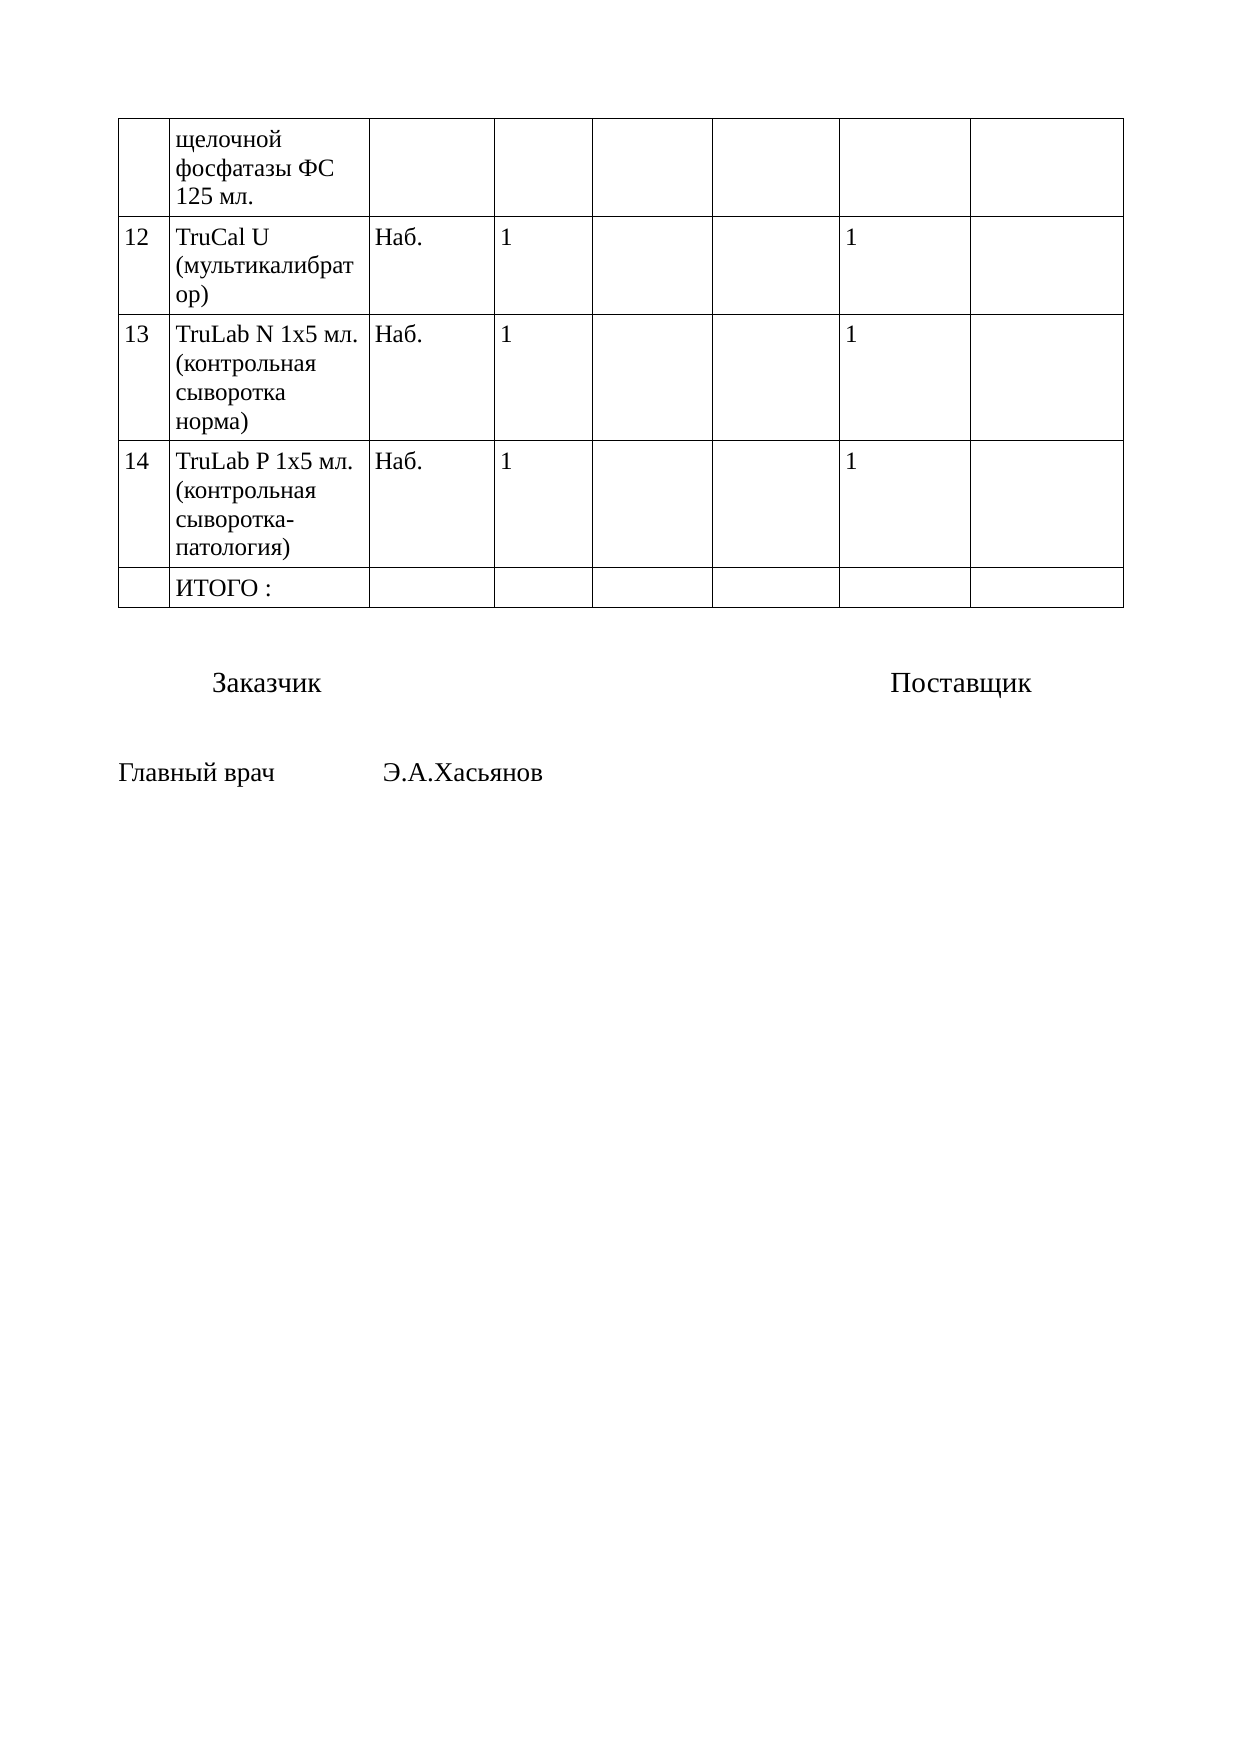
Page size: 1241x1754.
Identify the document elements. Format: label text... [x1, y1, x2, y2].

table_cell [971, 568, 1123, 607]
table_cell [370, 119, 494, 216]
table_cell TruCal U (мультикалибратор) [170, 217, 369, 314]
table_cell 1 [495, 217, 592, 314]
text Главный врач Э.А.Хасьянов [118, 756, 1122, 787]
table_cell [840, 568, 970, 607]
table_cell [593, 119, 712, 216]
table_cell Наб. [370, 217, 494, 314]
table_cell [971, 441, 1123, 567]
table_cell [971, 315, 1123, 440]
table_cell 1 [495, 441, 592, 567]
table_cell [713, 441, 839, 567]
table_cell [495, 568, 592, 607]
table_cell [593, 315, 712, 440]
table_cell 1 [495, 315, 592, 440]
table_cell 12 [119, 217, 169, 314]
table_cell Наб. [370, 441, 494, 567]
table_cell щелочной фосфатазы ФС 125 мл. [170, 119, 369, 216]
table_cell [840, 119, 970, 216]
table_cell [713, 217, 839, 314]
text Заказчик Поставщик [118, 665, 1122, 698]
table_cell TruLab P 1x5 мл.(контрольная сыворотка-патология) [170, 441, 369, 567]
table_cell [713, 315, 839, 440]
table_cell [593, 568, 712, 607]
table_cell Наб. [370, 315, 494, 440]
table_cell ИТОГО : [170, 568, 369, 607]
table_cell [593, 217, 712, 314]
table_cell TruLab N 1x5 мл.(контрольная сыворотка норма) [170, 315, 369, 440]
table_cell 13 [119, 315, 169, 440]
table_cell 1 [840, 217, 970, 314]
table_cell [495, 119, 592, 216]
table_cell [713, 568, 839, 607]
table_cell 14 [119, 441, 169, 567]
table_cell 1 [840, 441, 970, 567]
table_cell 1 [840, 315, 970, 440]
table_cell [119, 119, 169, 216]
table_cell [119, 568, 169, 607]
table_cell [713, 119, 839, 216]
table_cell [370, 568, 494, 607]
table_cell [971, 217, 1123, 314]
table_cell [971, 119, 1123, 216]
table_cell [593, 441, 712, 567]
